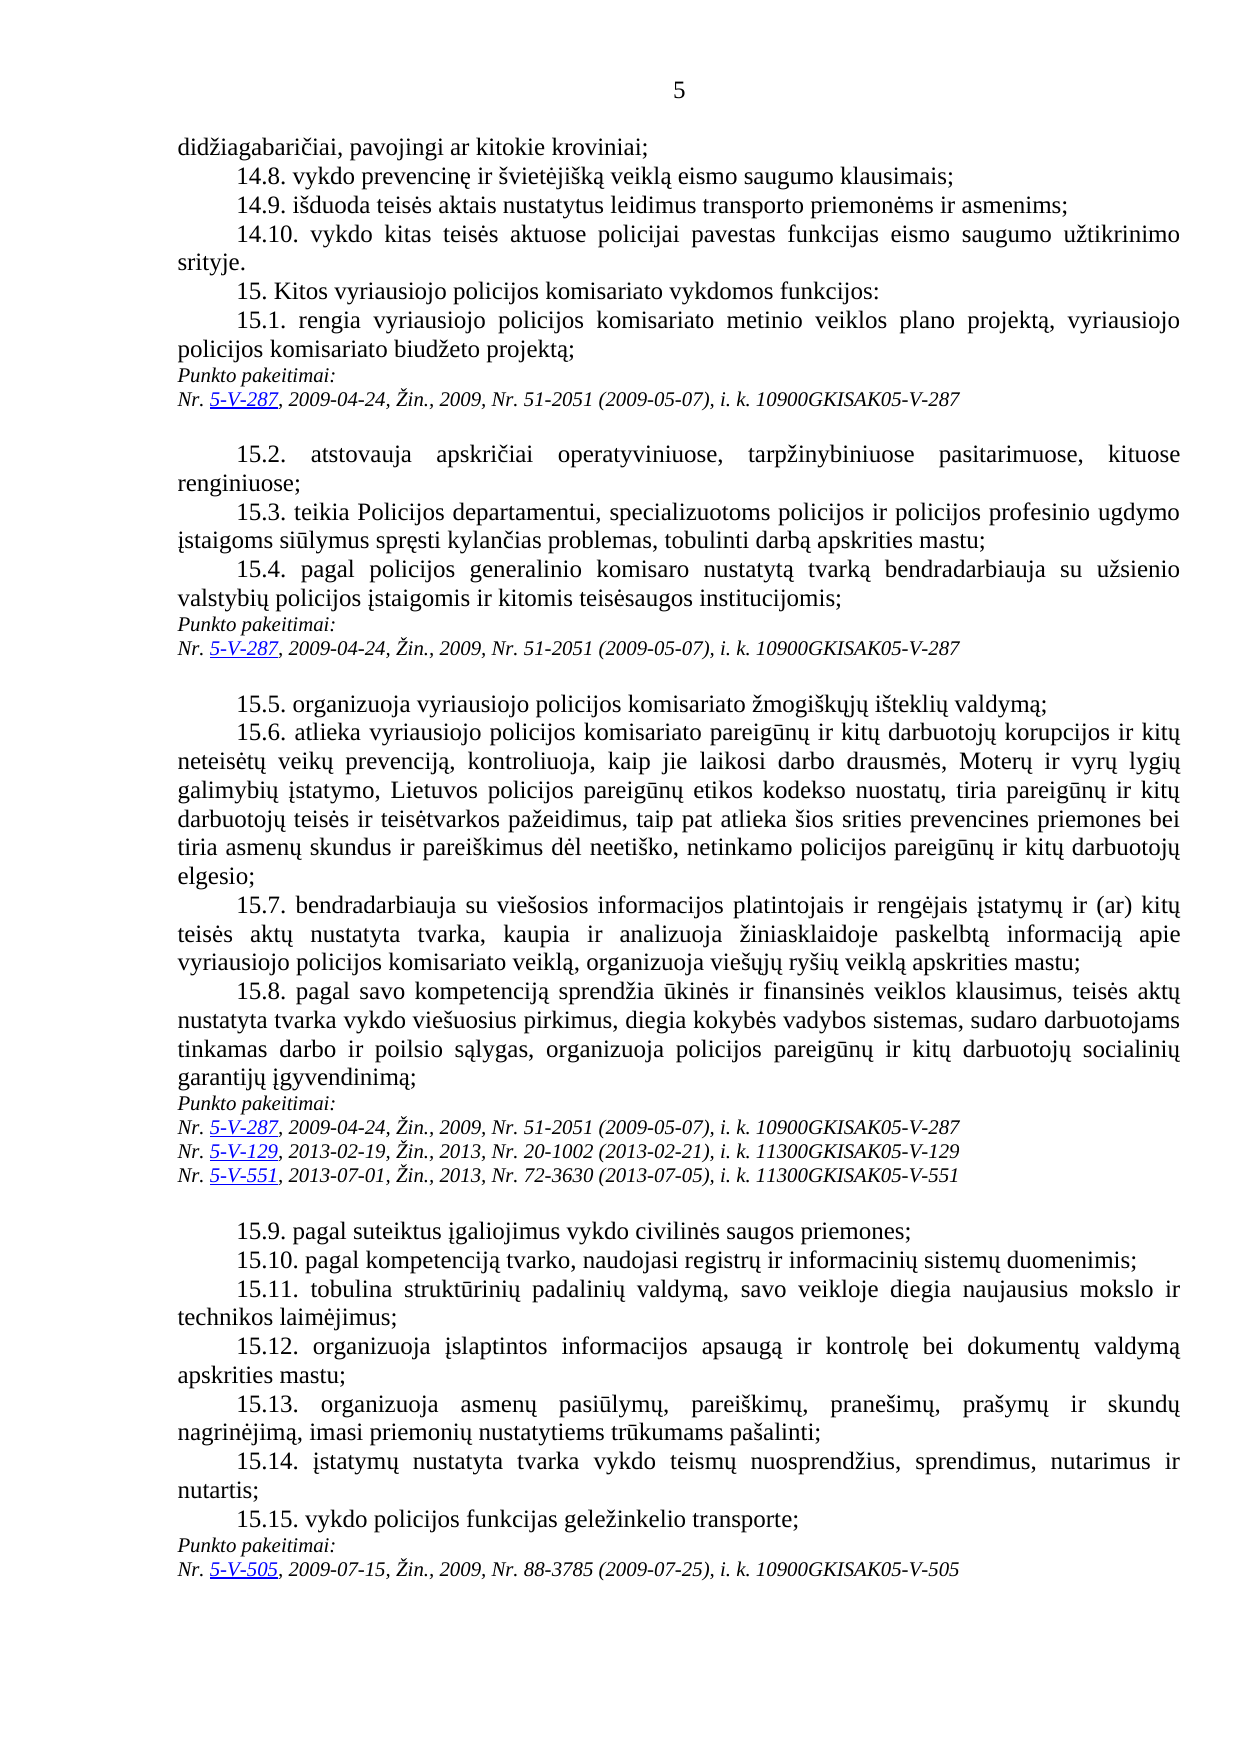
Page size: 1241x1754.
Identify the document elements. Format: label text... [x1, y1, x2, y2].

text 15.15. vykdo policijos funkcijas geležinkelio transporte; [177, 1504, 1181, 1532]
text 15.6. atlieka vyriausiojo policijos komisariato pareigūnų ir kitų darbuotojų korupcijos ir kitų neteisėtų veikų prevenciją, kontroliuoja, kaip jie laikosi darbo drausmės, Moterų ir vyrų lygių galimybių įstatymo, Lietuvos policijos pareigūnų etikos kodekso nuostatų, tiria pareigūnų ir kitų darbuotojų teisės ir teisėtvarkos pažeidimus, taip pat atlieka šios srities prevencines priemones bei tiria asmenų skundus ir pareiškimus dėl neetiško, netinkamo policijos pareigūnų ir kitų darbuotojų elgesio; [177, 717, 1181, 890]
text didžiagabaričiai, pavojingi ar kitokie kroviniai; [177, 132, 1181, 161]
text Nr. 5-V-287, 2009-04-24, Žin., 2009, Nr. 51-2051 (2009-05-07), i. k. 10900GKISAK05-V-287 [177, 387, 1181, 411]
text 15. Kitos vyriausiojo policijos komisariato vykdomos funkcijos: [177, 276, 1181, 305]
text 15.2. atstovauja apskričiai operatyviniuose, tarpžinybiniuose pasitarimuose, kituose renginiuose; [177, 439, 1181, 497]
text 15.7. bendradarbiauja su viešosios informacijos platintojais ir rengėjais įstatymų ir (ar) kitų teisės aktų nustatyta tvarka, kaupia ir analizuoja žiniasklaidoje paskelbtą informaciją apie vyriausiojo policijos komisariato veiklą, organizuoja viešųjų ryšių veiklą apskrities mastu; [177, 890, 1181, 976]
text 15.8. pagal savo kompetenciją sprendžia ūkinės ir finansinės veiklos klausimus, teisės aktų nustatyta tvarka vykdo viešuosius pirkimus, diegia kokybės vadybos sistemas, sudaro darbuotojams tinkamas darbo ir poilsio sąlygas, organizuoja policijos pareigūnų ir kitų darbuotojų socialinių garantijų įgyvendinimą; [177, 976, 1181, 1091]
text Punkto pakeitimai: [177, 1532, 1181, 1557]
text Nr. 5-V-505, 2009-07-15, Žin., 2009, Nr. 88-3785 (2009-07-25), i. k. 10900GKISAK05-V-505 [177, 1557, 1181, 1581]
text 14.10. vykdo kitas teisės aktuose policijai pavestas funkcijas eismo saugumo užtikrinimo srityje. [177, 219, 1181, 276]
text 15.11. tobulina struktūrinių padalinių valdymą, savo veikloje diegia naujausius mokslo ir technikos laimėjimus; [177, 1274, 1181, 1331]
text 15.5. organizuoja vyriausiojo policijos komisariato žmogiškųjų išteklių valdymą; [177, 689, 1181, 717]
text Nr. 5-V-287, 2009-04-24, Žin., 2009, Nr. 51-2051 (2009-05-07), i. k. 10900GKISAK05-V-287 [177, 636, 1181, 660]
text 15.14. įstatymų nustatyta tvarka vykdo teismų nuosprendžius, sprendimus, nutarimus ir nutartis; [177, 1446, 1181, 1504]
text Nr. 5-V-129, 2013-02-19, Žin., 2013, Nr. 20-1002 (2013-02-21), i. k. 11300GKISAK05-V-129 [177, 1139, 1181, 1163]
text 14.9. išduoda teisės aktais nustatytus leidimus transporto priemonėms ir asmenims; [177, 190, 1181, 219]
text 15.9. pagal suteiktus įgaliojimus vykdo civilinės saugos priemones; [177, 1216, 1181, 1245]
text 15.3. teikia Policijos departamentui, specializuotoms policijos ir policijos profesinio ugdymo įstaigoms siūlymus spręsti kylančias problemas, tobulinti darbą apskrities mastu; [177, 497, 1181, 554]
text 15.12. organizuoja įslaptintos informacijos apsaugą ir kontrolę bei dokumentų valdymą apskrities mastu; [177, 1331, 1181, 1389]
text 14.8. vykdo prevencinę ir švietėjišką veiklą eismo saugumo klausimais; [177, 161, 1181, 190]
text Nr. 5-V-551, 2013-07-01, Žin., 2013, Nr. 72-3630 (2013-07-05), i. k. 11300GKISAK05-V-551 [177, 1163, 1181, 1187]
text 15.1. rengia vyriausiojo policijos komisariato metinio veiklos plano projektą, vyriausiojo policijos komisariato biudžeto projektą; [177, 305, 1181, 362]
text Punkto pakeitimai: [177, 1091, 1181, 1115]
text Punkto pakeitimai: [177, 362, 1181, 387]
text 15.13. organizuoja asmenų pasiūlymų, pareiškimų, pranešimų, prašymų ir skundų nagrinėjimą, imasi priemonių nustatytiems trūkumams pašalinti; [177, 1389, 1181, 1446]
text Nr. 5-V-287, 2009-04-24, Žin., 2009, Nr. 51-2051 (2009-05-07), i. k. 10900GKISAK05-V-287 [177, 1115, 1181, 1139]
text 15.4. pagal policijos generalinio komisaro nustatytą tvarką bendradarbiauja su užsienio valstybių policijos įstaigomis ir kitomis teisėsaugos institucijomis; [177, 554, 1181, 612]
text Punkto pakeitimai: [177, 612, 1181, 636]
text 15.10. pagal kompetenciją tvarko, naudojasi registrų ir informacinių sistemų duomenimis; [177, 1245, 1181, 1274]
